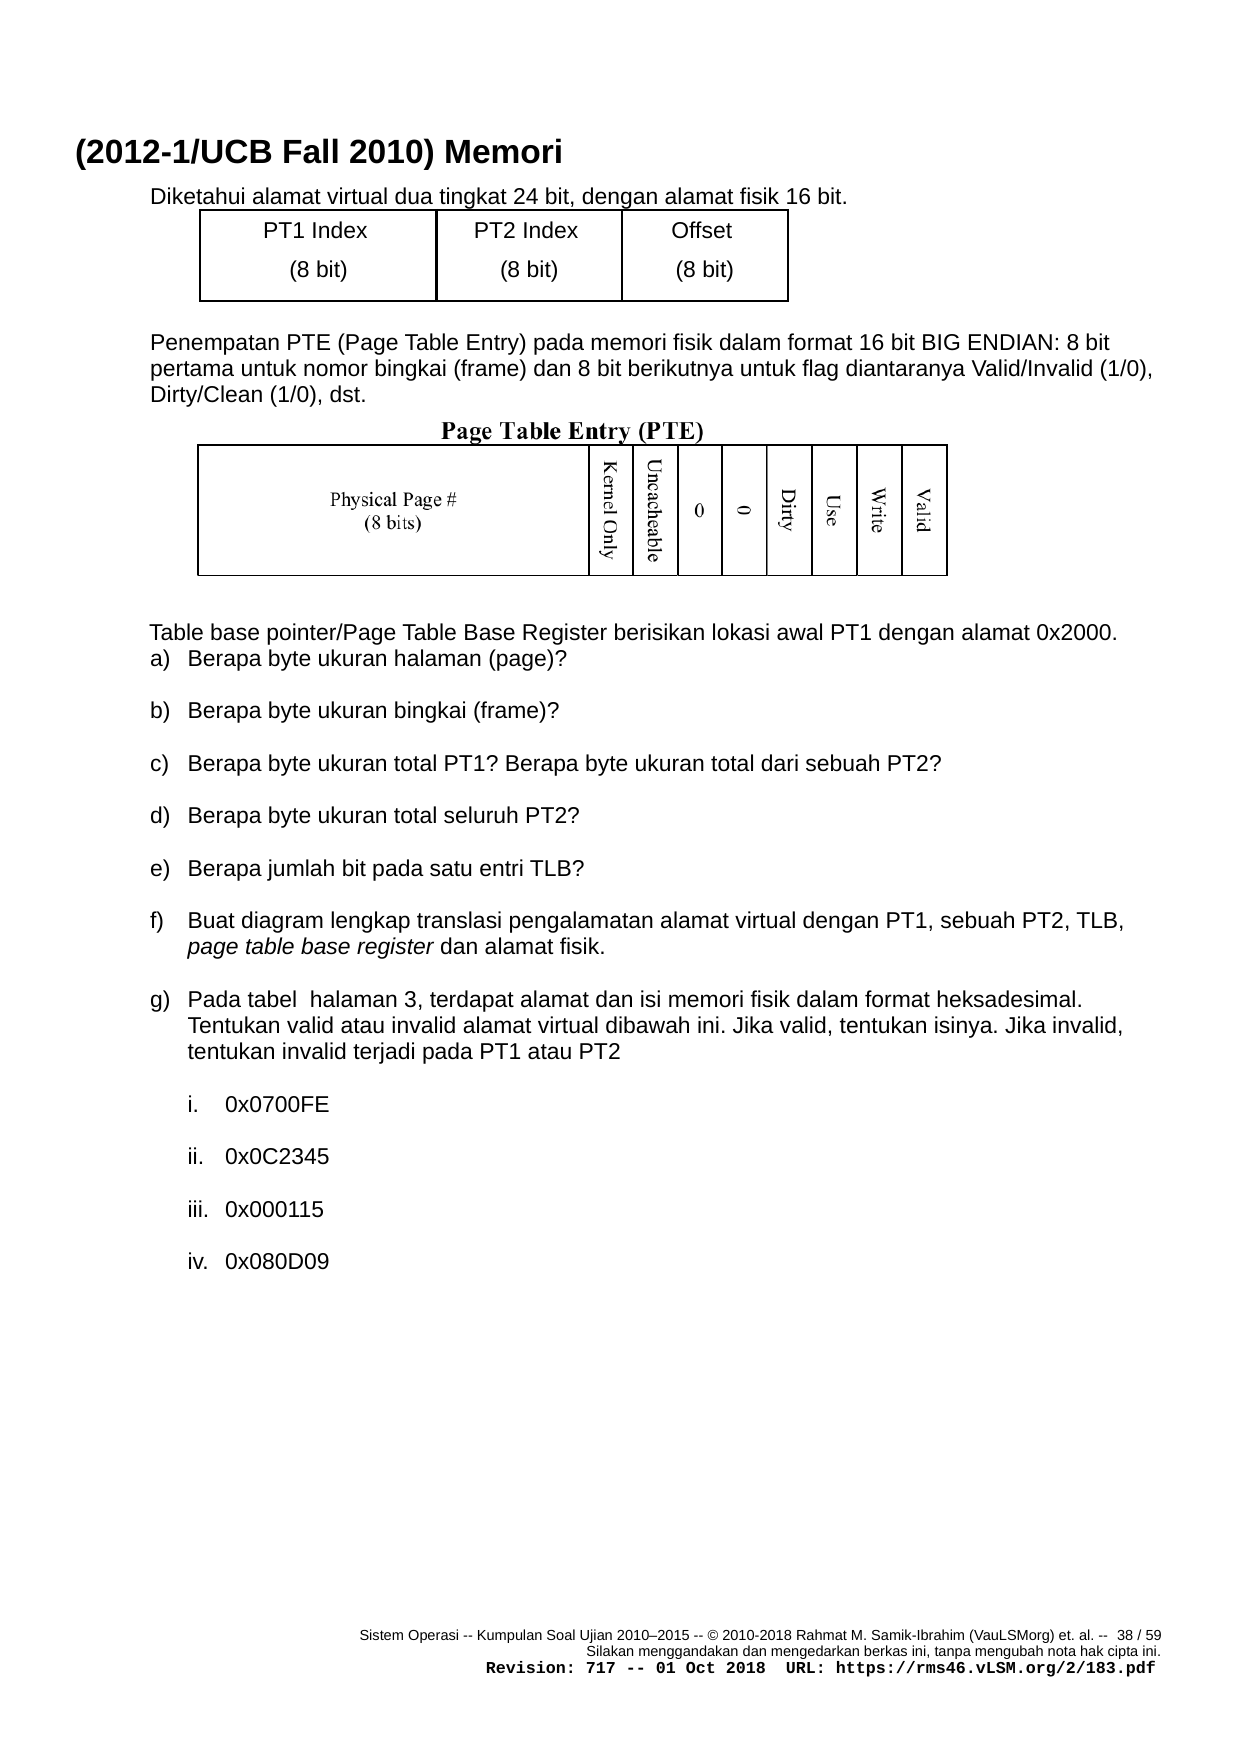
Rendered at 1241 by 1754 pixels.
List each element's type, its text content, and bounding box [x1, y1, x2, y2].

list Diketahui alamat virtual dua tingkat 24 bit, dengan alamat fisik 16 bit. [112, 183, 1166, 209]
list Berapa byte ukuran bingkai (frame)? [150, 697, 1166, 724]
table_header PT2 Index (8 bit) [438, 211, 621, 300]
list Berapa byte ukuran total seluruh PT2? [150, 802, 1166, 828]
subtitle (2012-1/UCB Fall 2010) Memori [75, 132, 1166, 171]
text Table base pointer/Page Table Base Register berisikan lokasi awal PT1 dengan alamat 0x2000. [75, 618, 1166, 645]
list Penempatan PTE (Page Table Entry) pada memori fisik dalam format 16 bit BIG ENDIAN: 8 bit pertama untuk nomor bingkai (frame) dan 8 bit berikutnya untuk flag diantaranya Valid/Invalid (1/0), Dirty/Clean (1/0), dst. [112, 302, 1166, 408]
list Berapa byte ukuran halaman (page)? [150, 645, 1166, 671]
list Berapa byte ukuran total PT1? Berapa byte ukuran total dari sebuah PT2? [150, 750, 1166, 776]
list 0x000115 [187, 1196, 1166, 1222]
list Buat diagram lengkap translasi pengalamatan alamat virtual dengan PT1, sebuah PT2, TLB, page table base register dan alamat fisik. [150, 907, 1166, 959]
table_header PT1 Index (8 bit) [201, 211, 435, 300]
list Pada tabel halaman 3, terdapat alamat dan isi memori fisik dalam format heksadesimal. Tentukan valid atau invalid alamat virtual dibawah ini. Jika valid, tentukan isinya. Jika invalid, tentukan invalid terjadi pada PT1 atau PT2 [150, 986, 1166, 1065]
table_header Offset (8 bit) [623, 211, 787, 300]
list 0x0700FE [187, 1091, 1166, 1117]
list 0x0C2345 [187, 1143, 1166, 1169]
picture [169, 416, 961, 582]
list 0x080D09 [187, 1248, 1166, 1274]
list Berapa jumlah bit pada satu entri TLB? [150, 854, 1166, 881]
